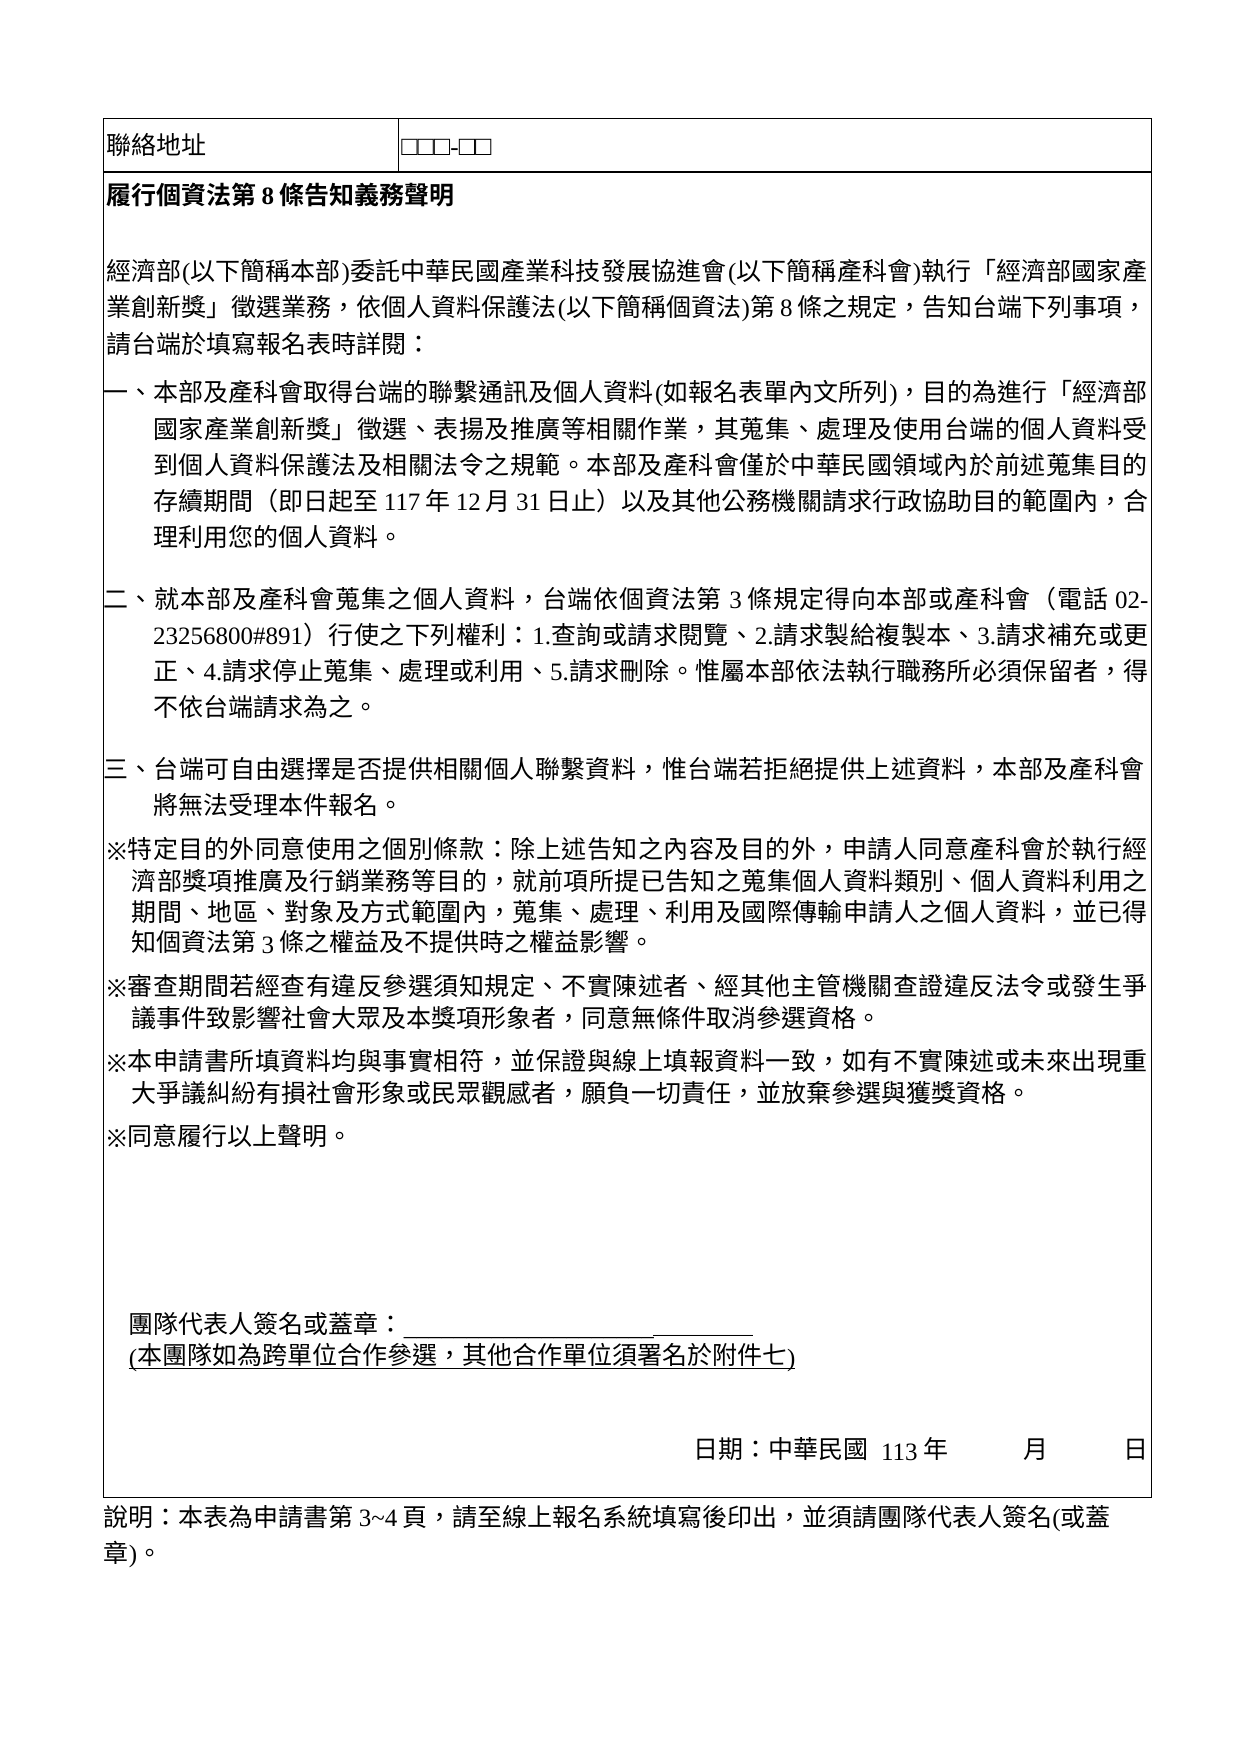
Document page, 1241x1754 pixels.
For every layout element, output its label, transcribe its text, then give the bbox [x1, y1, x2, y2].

table_cell 聯絡地址 [104, 119, 398, 171]
text 說明：本表為申請書第3~4頁，請至線上報名系統填寫後印出，並須請團隊代表人簽名(或蓋章)。 [103, 1498, 1122, 1570]
table_cell 履行個資法第8條告知義務聲明 經濟部(以下簡稱本部)委託中華民國產業科技發展協進會(以下簡稱產科會)執行「經濟部國家產業創新獎」徵選業務，依個人資料保護法(以下簡稱個資法)第8條之規定，告知台端下列事項，請台端於填寫報名表時詳閱： 一、本部及產科會取得台端的聯繫通訊及個人資料(如報名表單內文所列)，目的為進行「經濟部國家產業創新獎」徵選、表揚及推廣等相關作業，其蒐集、處理及使用台端的個人資料受到個人資料保護法及相關法令之規範。本部及產科會僅於中華民國領域內於前述蒐集目的存續期間（即日起至117年12月31日止）以及其他公務機關請求行政協助目的範圍內，合理利用您的個人資料。 二、就本部及產科會蒐集之個人資料，台端依個資法第3條規定得向本部或產科會（電話02-23256800#891）行使之下列權利：1.查詢或請求閱覽、2.請求製給複製本、3.請求補充或更正、4.請求停止蒐集、處理或利用、5.請求刪除。惟屬本部依法執行職務所必須保留者，得不依台端請求為之。 三、台端可自由選擇是否提供相關個人聯繫資料，惟台端若拒絕提供上述資料，本部及產科會將無法受理本件報名。 ※特定目的外同意使用之個別條款：除上述告知之內容及目的外，申請人同意產科會於執行經濟部獎項推廣及行銷業務等目的，就前項所提已告知之蒐集個人資料類別、個人資料利用之期間、地區、對象及方式範圍內，蒐集、處理、利用及國際傳輸申請人之個人資料，並已得知個資法第3條之權益及不提供時之權益影響。 ※審查期間若經查有違反參選須知規定、不實陳述者、經其他主管機關查證違反法令或發生爭議事件致影響社會大眾及本獎項形象者，同意無條件取消參選資格。 ※本申請書所填資料均與事實相符，並保證與線上填報資料一致，如有不實陳述或未來出現重大爭議糾紛有損社會形象或民眾觀感者，願負一切責任，並放棄參選與獲獎資格。 ※同意履行以上聲明。 團隊代表人簽名或蓋章：____________________＿＿＿＿ (本團隊如為跨單位合作參選，其他合作單位須署名於附件七) 日期：中華民國 113 年 月 日 [104, 173, 1151, 1497]
table_cell □□□-□□ [399, 119, 1151, 171]
